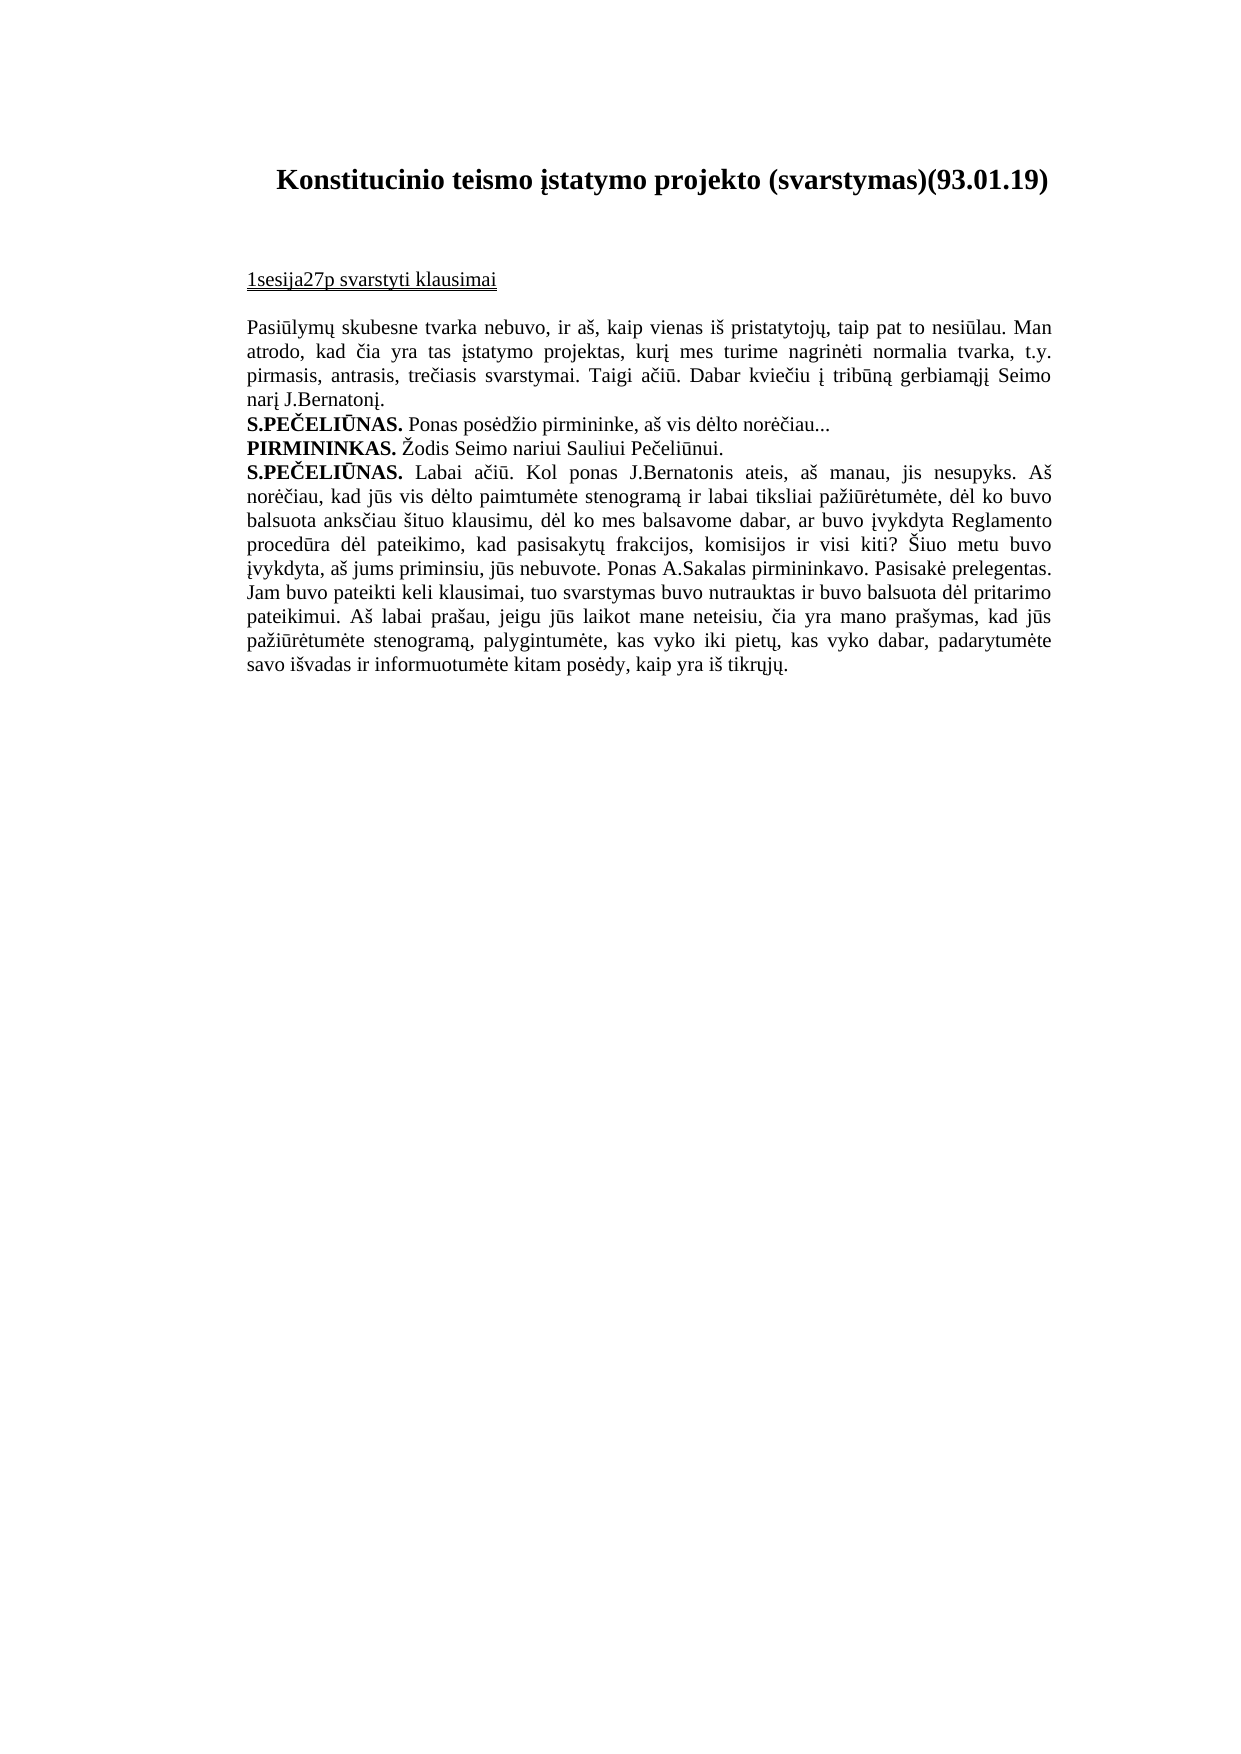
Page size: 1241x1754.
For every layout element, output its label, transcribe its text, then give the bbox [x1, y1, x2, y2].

text PIRMININKAS. Žodis Seimo nariui Sauliui Pečeliūnui. [247, 436, 1053, 459]
text Pasiūlymų skubesne tvarka nebuvo, ir aš, kaip vienas iš pristatytojų, taip pat to nesiūlau. Man atrodo, kad čia yra tas įstatymo projektas, kurį mes turime nagrinėti normalia tvarka, t.y. pirmasis, antrasis, trečiasis svarstymai. Taigi ačiū. Dabar kviečiu į tribūną gerbiamąjį Seimo narį J.Bernatonį. [247, 315, 1053, 411]
text 1sesija27p svarstyti klausimai 1sesija27po [247, 267, 1053, 291]
text S.PEČELIŪNAS. Labai ačiū. Kol ponas J.Bernatonis ateis, aš manau, jis nesupyks. Aš norėčiau, kad jūs vis dėlto paimtumėte stenogramą ir labai tiksliai pažiūrėtumėte, dėl ko buvo balsuota anksčiau šituo klausimu, dėl ko mes balsavome dabar, ar buvo įvykdyta Reglamento procedūra dėl pateikimo, kad pasisakytų frakcijos, komisijos ir visi kiti? Šiuo metu buvo įvykdyta, aš jums priminsiu, jūs nebuvote. Ponas A.Sakalas pirmininkavo. Pasisakė prelegentas. Jam buvo pateikti keli klausimai, tuo svarstymas buvo nutrauktas ir buvo balsuota dėl pritarimo pateikimui. Aš labai prašau, jeigu jūs laikot mane neteisiu, čia yra mano prašymas, kad jūs pažiūrėtumėte stenogramą, palygintumėte, kas vyko iki pietų, kas vyko dabar, padarytumėte savo išvadas ir informuotumėte kitam posėdy, kaip yra iš tikrųjų. [247, 459, 1053, 676]
text Konstitucinio teismo įstatymo projekto (svarstymas)(93.01.19) [247, 162, 1053, 196]
text S.PEČELIŪNAS. Ponas posėdžio pirmininke, aš vis dėlto norėčiau... [247, 411, 1053, 436]
